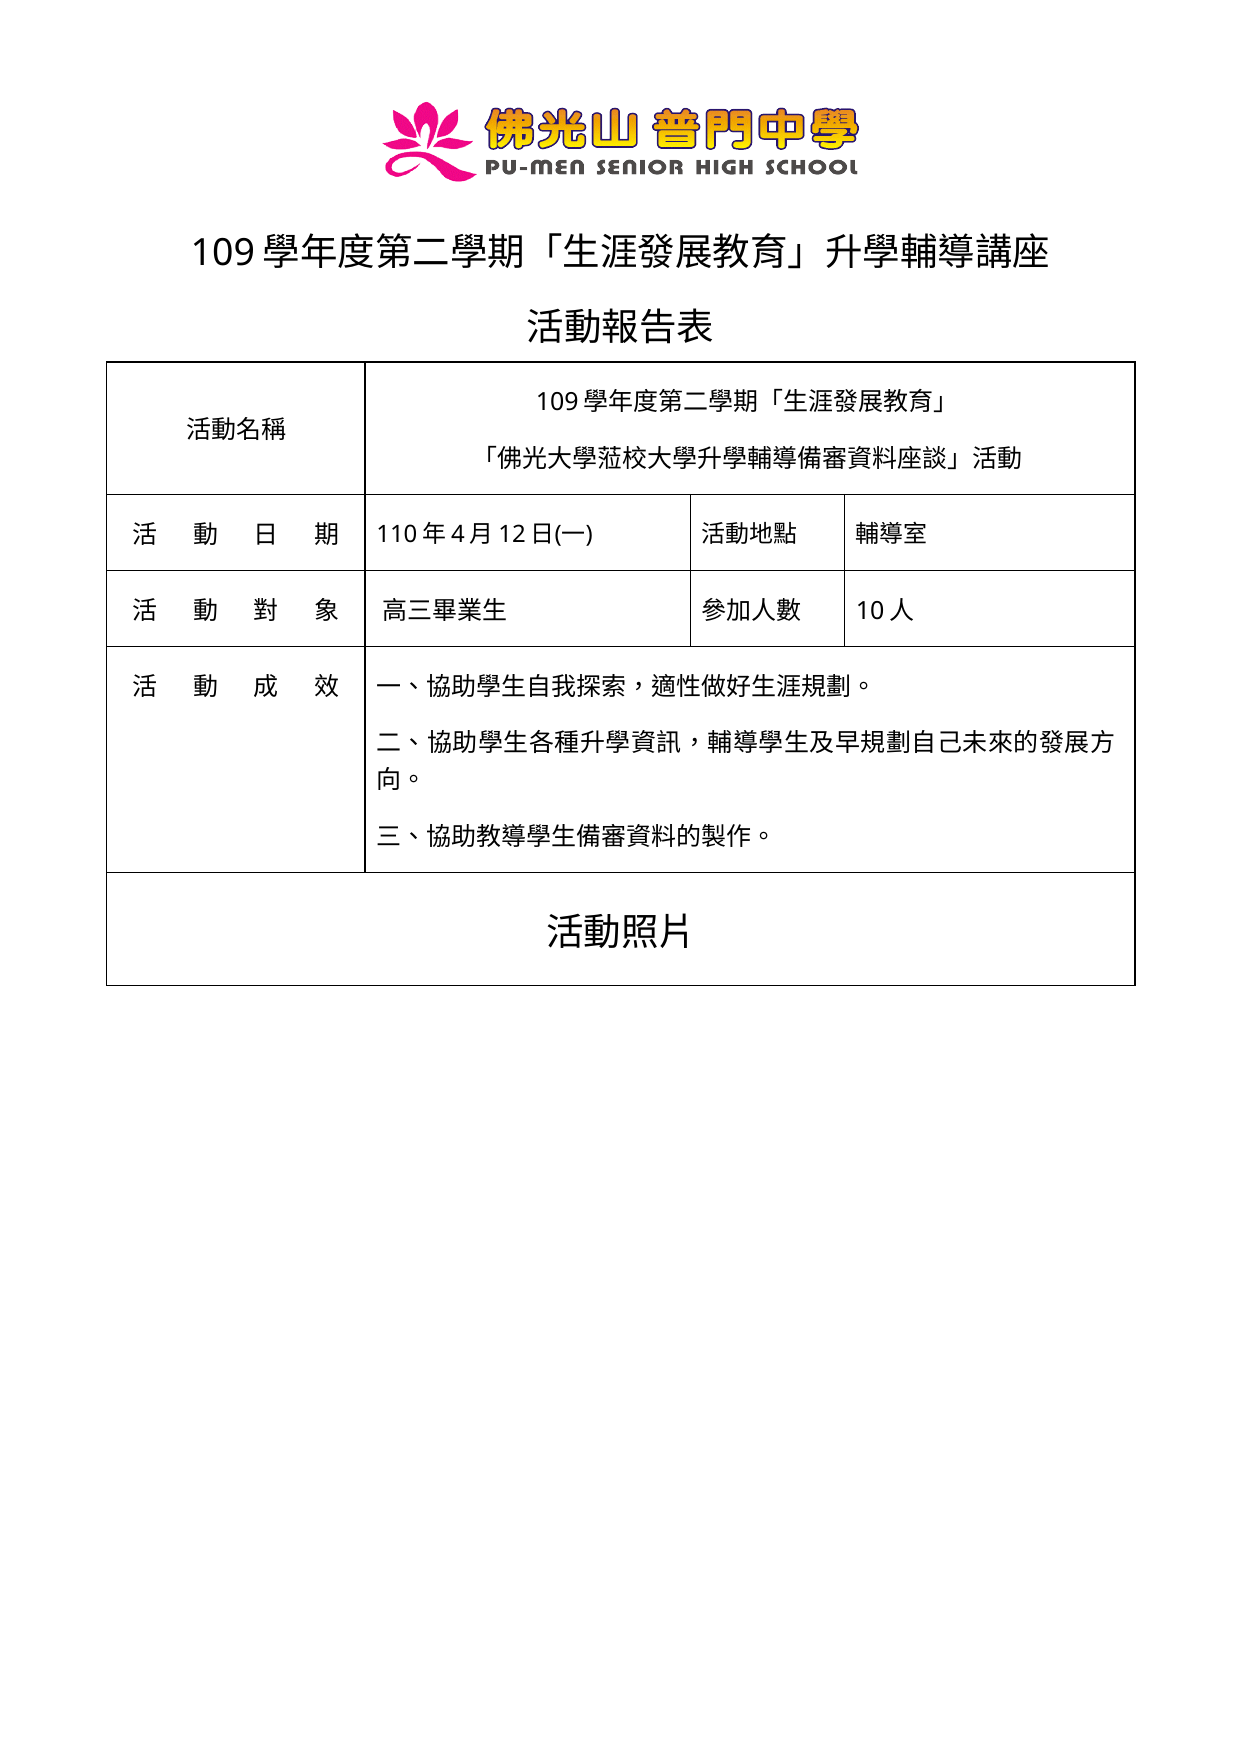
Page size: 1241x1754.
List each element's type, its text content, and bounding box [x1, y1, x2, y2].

table_cell 活動地點 [691, 495, 844, 570]
table_cell 10人 [845, 571, 1134, 646]
picture [378, 98, 862, 185]
table_cell 活動對象 [107, 571, 364, 646]
table_cell 活動日期 [107, 495, 364, 570]
text 109學年度第二學期「生涯發展教育」升學輔導講座 [118, 211, 1122, 286]
table_cell 輔導室 [845, 495, 1134, 570]
table_header 活動名稱 [107, 363, 364, 494]
table_cell 高三畢業生 [366, 571, 690, 646]
table_cell 活動成效 [107, 647, 364, 872]
text 活動報告表 [118, 286, 1122, 361]
table_cell 110年4月12日(一) [366, 495, 690, 570]
table_header 109學年度第二學期「生涯發展教育」 「佛光大學蒞校大學升學輔導備審資料座談」活動 [366, 363, 1134, 494]
table_cell 參加人數 [691, 571, 844, 646]
table_cell 一、協助學生自我探索，適性做好生涯規劃。 二、協助學生各種升學資訊，輔導學生及早規劃自己未來的發展方向。 三、協助教導學生備審資料的製作。 [366, 647, 1134, 872]
table_cell 活動照片 [107, 873, 1134, 985]
